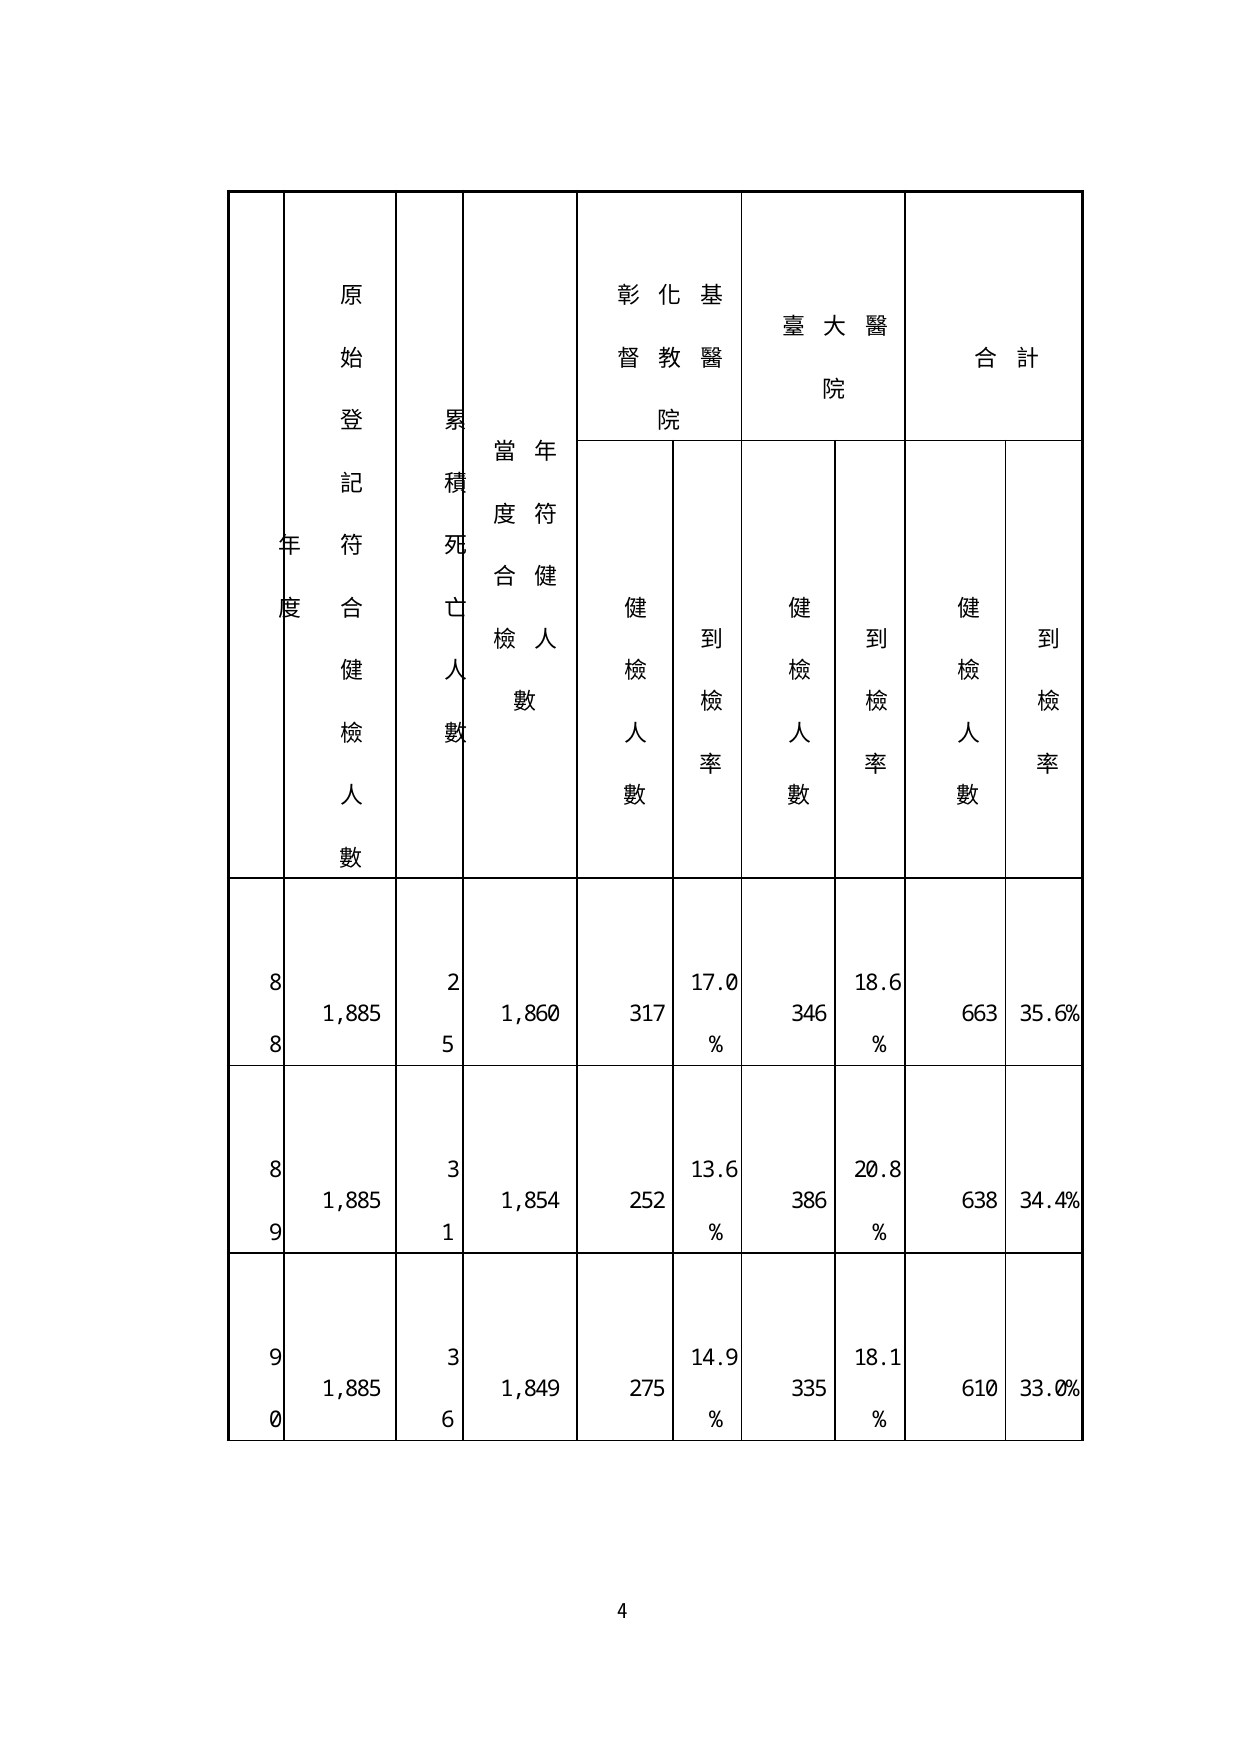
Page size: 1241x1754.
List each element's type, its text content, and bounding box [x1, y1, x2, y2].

table_cell 317 [578, 879, 672, 1064]
table_cell 90 [230, 1254, 283, 1439]
table_header 累積死亡人數 [397, 193, 462, 877]
table_header 當年度符合健檢人數 [464, 193, 576, 877]
table_cell 到檢率 [674, 441, 741, 877]
table_cell 1,885 [285, 1254, 395, 1439]
table_cell 88 [230, 879, 283, 1064]
table_cell 1,854 [464, 1066, 576, 1252]
table_cell 13.6% [674, 1066, 741, 1252]
table_cell 346 [742, 879, 834, 1064]
table_cell 252 [578, 1066, 672, 1252]
table_cell 335 [742, 1254, 834, 1439]
table_cell 36 [397, 1254, 462, 1439]
table_header 臺大醫院 [742, 193, 904, 439]
table_cell 610 [906, 1254, 1005, 1439]
table_cell 1,860 [464, 879, 576, 1064]
table_cell 386 [742, 1066, 834, 1252]
table_cell 17.0% [674, 879, 741, 1064]
table_cell 健檢人數 [578, 441, 672, 877]
table_cell 到檢率 [1006, 441, 1081, 877]
table_cell 1,885 [285, 879, 395, 1064]
table_cell 25 [397, 879, 462, 1064]
table_cell 健檢人數 [906, 441, 1005, 877]
table_cell 33.0% [1006, 1254, 1081, 1439]
table_cell 到檢率 [836, 441, 904, 877]
table_header 彰化基督教醫院 [578, 193, 741, 439]
table_cell 663 [906, 879, 1005, 1064]
table_cell 1,885 [285, 1066, 395, 1252]
table_cell 275 [578, 1254, 672, 1439]
table_cell 20.8% [836, 1066, 904, 1252]
table_cell 89 [230, 1066, 283, 1252]
table_cell 18.6% [836, 879, 904, 1064]
table_cell 1,849 [464, 1254, 576, 1439]
table_cell 35.6% [1006, 879, 1081, 1064]
table_header 原始登記符合健檢人數 [285, 193, 395, 877]
table_cell 638 [906, 1066, 1005, 1252]
table_cell 31 [397, 1066, 462, 1252]
table_cell 健檢人數 [742, 441, 834, 877]
table_cell 34.4% [1006, 1066, 1081, 1252]
table_header 合計 [906, 193, 1081, 439]
table_cell 18.1% [836, 1254, 904, 1439]
table_cell 14.9% [674, 1254, 741, 1439]
table_header 年度 [230, 193, 283, 877]
